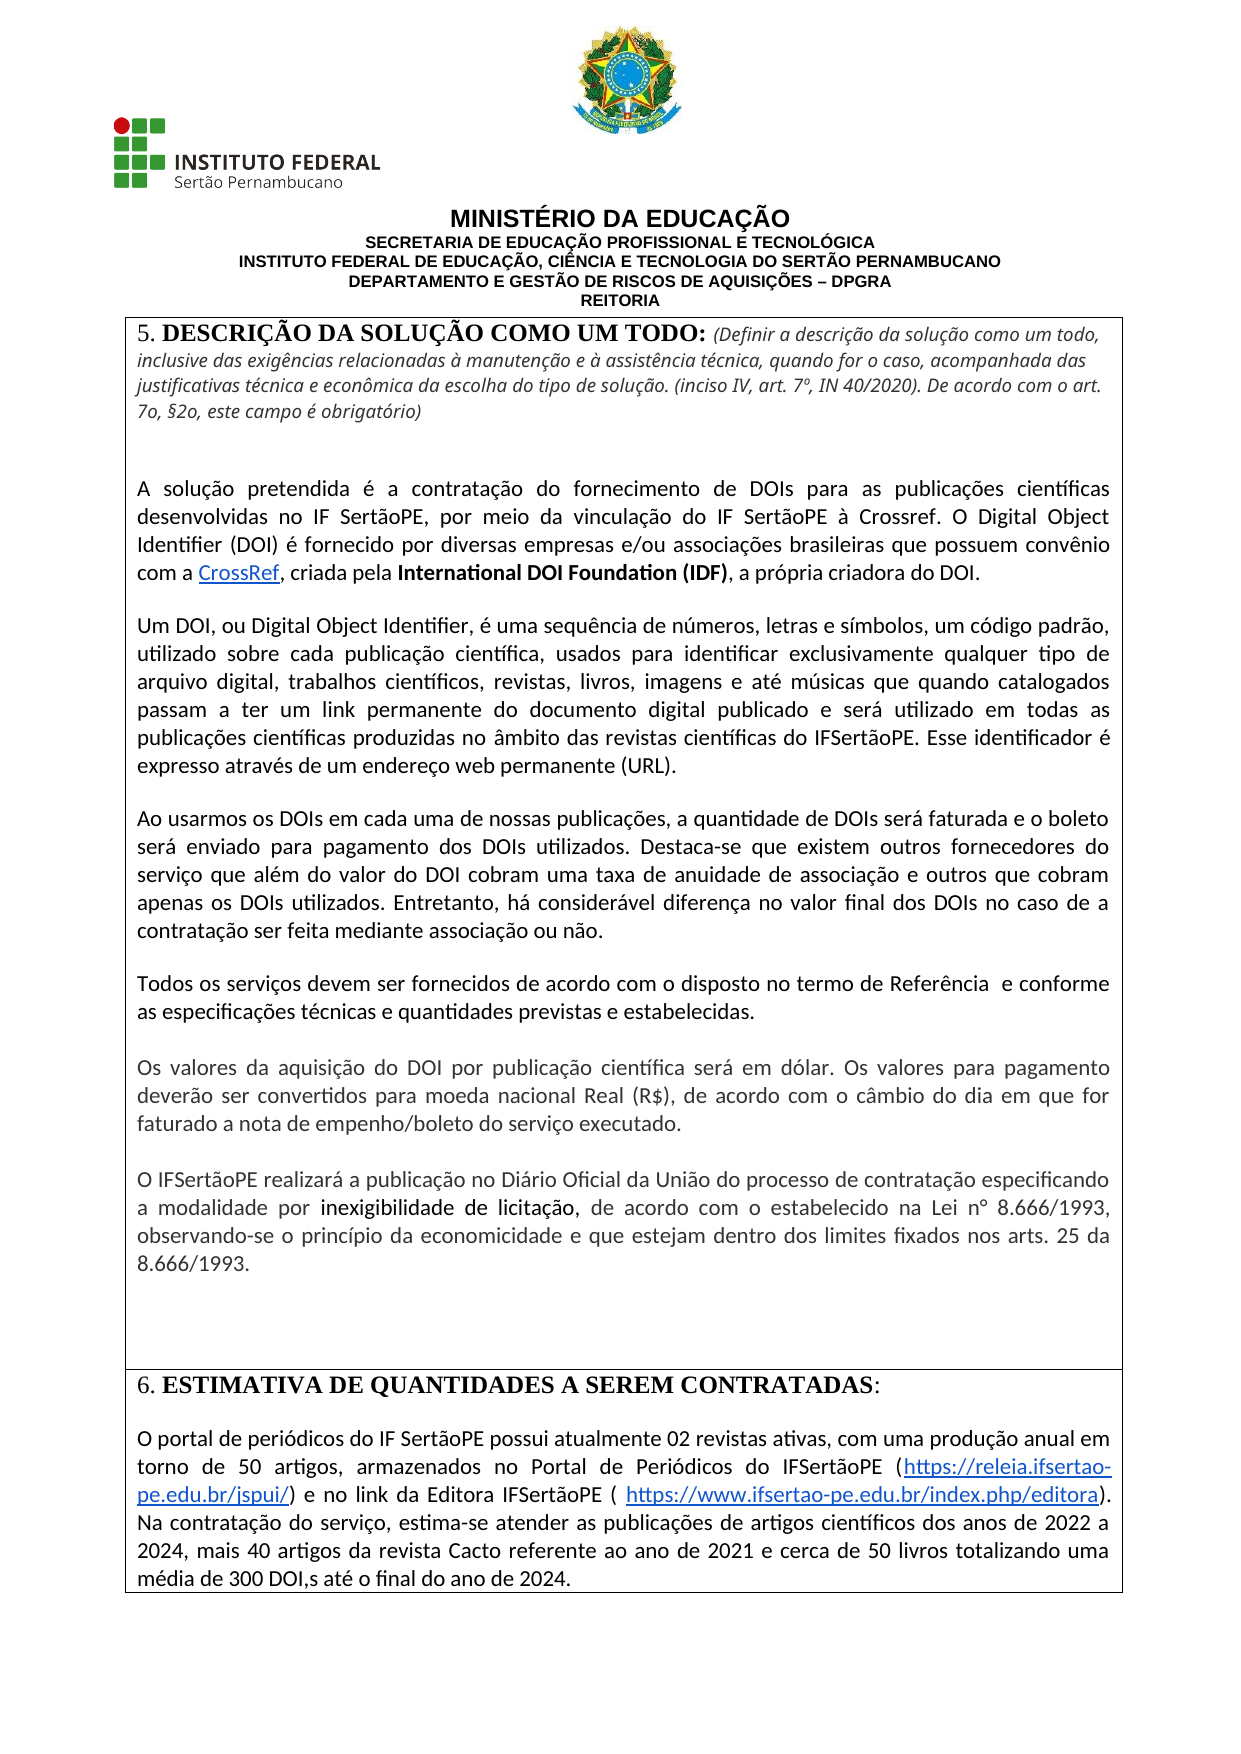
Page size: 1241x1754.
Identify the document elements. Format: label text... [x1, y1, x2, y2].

picture [572, 26, 682, 134]
picture [113, 117, 381, 188]
table_cell 6. ESTIMATIVA DE QUANTIDADES A SEREM CONTRATADAS: O portal de periódicos do IF SertãoPE possui atualmente 02 revistas ativas, com uma produção anual em torno de 50 artigos, armazenados no Portal de Periódicos do IFSertãoPE (https://releia.ifsertao-pe.edu.br/jspui/) e no link da Editora IFSertãoPE ( https://www.ifsertao-pe.edu.br/index.php/editora). Na contratação do serviço, estima-se atender as publicações de artigos científicos dos anos de 2022 a 2024, mais 40 artigos da revista Cacto referente ao ano de 2021 e cerca de 50 livros totalizando uma média de 300 DOI,s até o final do ano de 2024. [126, 1370, 1122, 1592]
table_cell 5. DESCRIÇÃO DA SOLUÇÃO COMO UM TODO: (Definir a descrição da solução como um todo, inclusive das exigências relacionadas à manutenção e à assistência técnica, quando for o caso, acompanhada das justificativas técnica e econômica da escolha do tipo de solução. (inciso IV, art. 7º, IN 40/2020). De acordo com o art. 7o, §2o, este campo é obrigatório) A solução pretendida é a contratação do fornecimento de DOIs para as publicações científicas desenvolvidas no IF SertãoPE, por meio da vinculação do IF SertãoPE à Crossref. O Digital Object Identifier (DOI) é fornecido por diversas empresas e/ou associações brasileiras que possuem convênio com a CrossRef, criada pela International DOI Foundation (IDF), a própria criadora do DOI. Um DOI, ou Digital Object Identifier, é uma sequência de números, letras e símbolos, um código padrão, utilizado sobre cada publicação científica, usados para identificar exclusivamente qualquer tipo de arquivo digital, trabalhos científicos, revistas, livros, imagens e até músicas que quando catalogados passam a ter um link permanente do documento digital publicado e será utilizado em todas as publicações científicas produzidas no âmbito das revistas científicas do IFSertãoPE. Esse identificador é expresso através de um endereço web permanente (URL). Ao usarmos os DOIs em cada uma de nossas publicações, a quantidade de DOIs será faturada e o boleto será enviado para pagamento dos DOIs utilizados. Destaca-se que existem outros fornecedores do serviço que além do valor do DOI cobram uma taxa de anuidade de associação e outros que cobram apenas os DOIs utilizados. Entretanto, há considerável diferença no valor final dos DOIs no caso de a contratação ser feita mediante associação ou não. Todos os serviços devem ser fornecidos de acordo com o disposto no termo de Referência e conforme as especificações técnicas e quantidades previstas e estabelecidas. Os valores da aquisição do DOI por publicação científica será em dólar. Os valores para pagamento deverão ser convertidos para moeda nacional Real (R$), de acordo com o câmbio do dia em que for faturado a nota de empenho/boleto do serviço executado. O IFSertãoPE realizará a publicação no Diário Oficial da União do processo de contratação especificando a modalidade por inexigibilidade de licitação, de acordo com o estabelecido na Lei n° 8.666/1993, observando-se o princípio da economicidade e que estejam dentro dos limites fixados nos arts. 25 da 8.666/1993. [126, 318, 1122, 1369]
